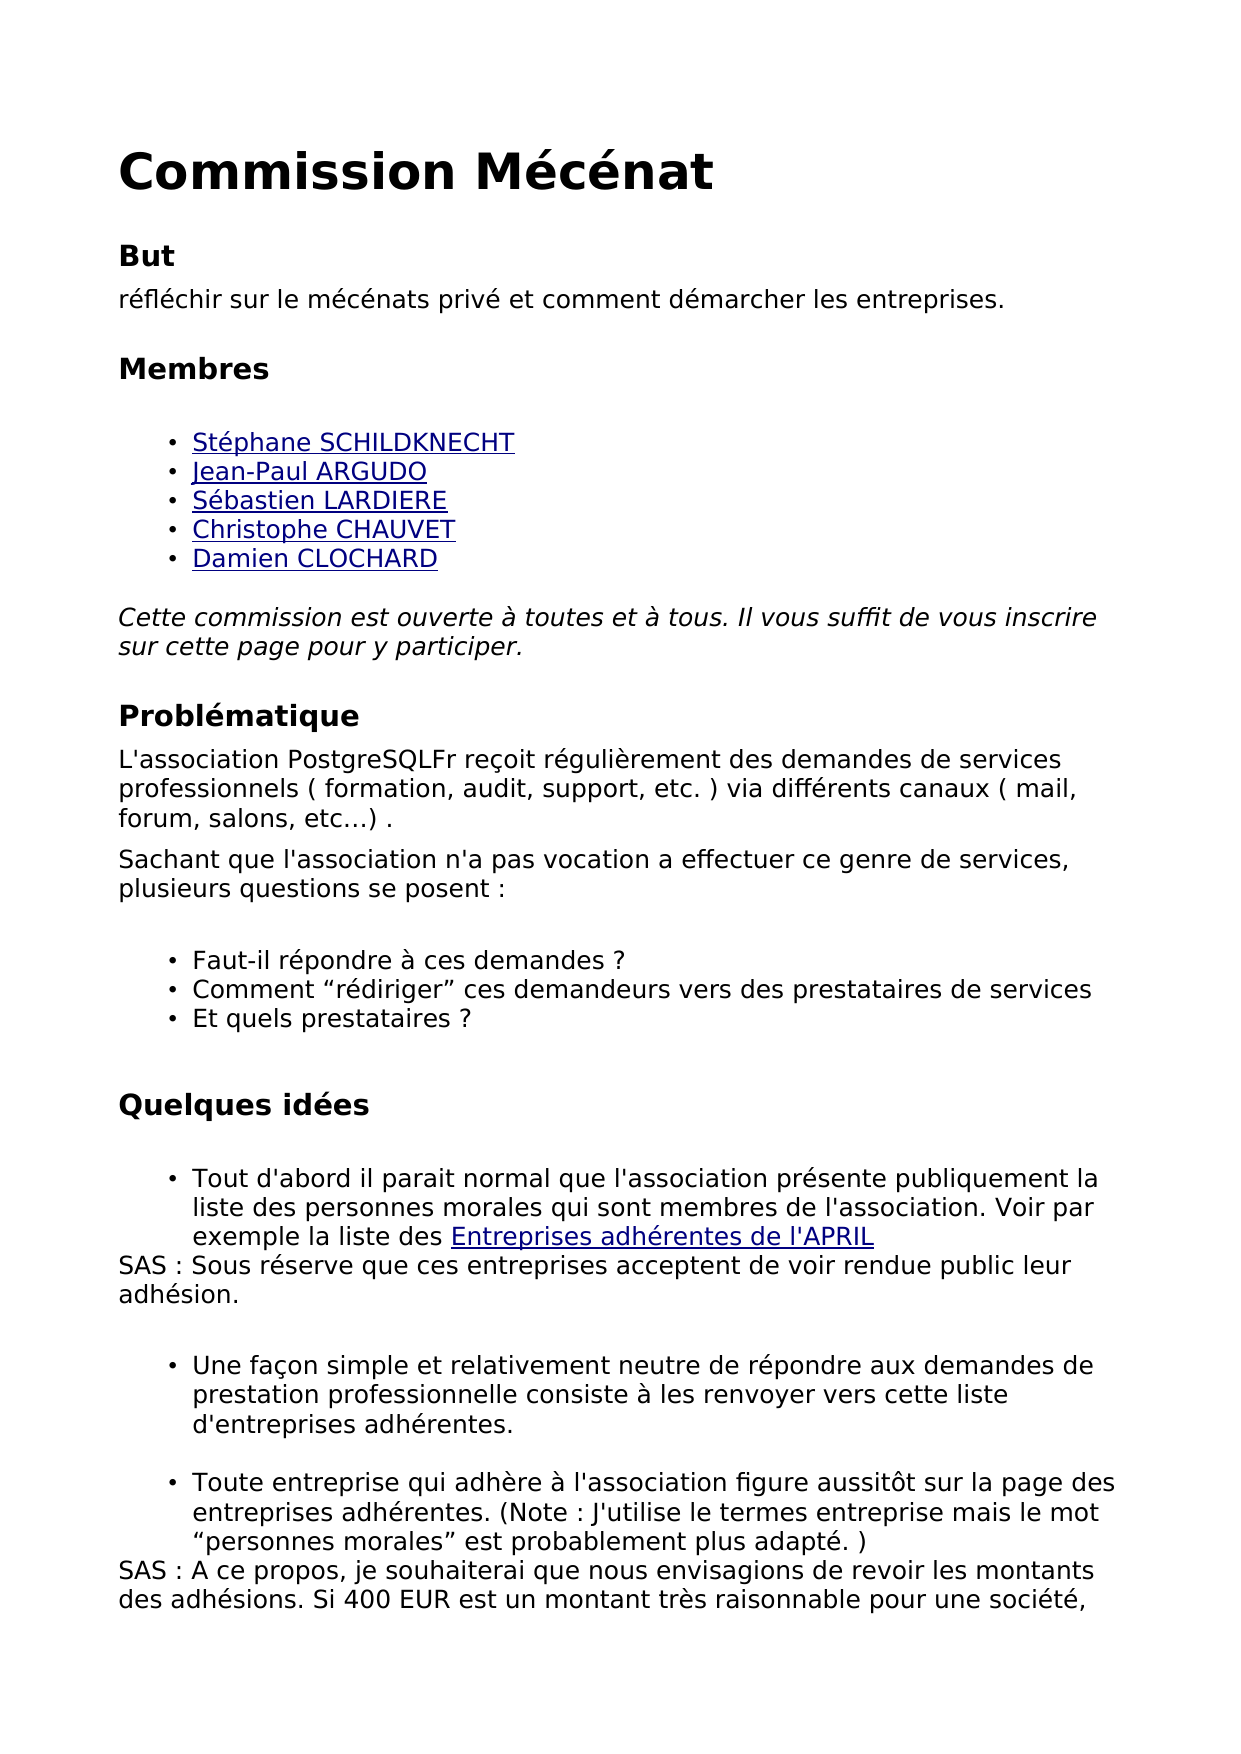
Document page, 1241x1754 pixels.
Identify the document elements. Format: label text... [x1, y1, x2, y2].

subtitle Problématique [118, 699, 1122, 733]
text L'association PostgreSQLFr reçoit régulièrement des demandes de services professionnels ( formation, audit, support, etc. ) via différents canaux ( mail, forum, salons, etc…) . [118, 746, 1122, 833]
text Sachant que l'association n'a pas vocation a effectuer ce genre de services, plusieurs questions se posent : [118, 846, 1122, 904]
text réfléchir sur le mécénats privé et comment démarcher les entreprises. [118, 285, 1122, 314]
subtitle Commission Mécénat [118, 143, 1122, 201]
text Cette commission est ouverte à toutes et à tous. Il vous suffit de vous inscrire sur cette page pour y participer. [118, 603, 1122, 662]
list Tout d'abord il parait normal que l'association présente publiquement la liste des personnes morales qui sont membres de l'association. Voir par exemple la liste des Entreprises adhérentes de l'APRIL [177, 1164, 1122, 1251]
subtitle Membres [118, 352, 1122, 386]
list Faut-il répondre à ces demandes ? [177, 946, 1122, 975]
list Et quels prestataires ? [177, 1004, 1122, 1033]
list Toute entreprise qui adhère à l'association figure aussitôt sur la page des entreprises adhérentes. (Note : J'utilise le termes entreprise mais le mot “personnes morales” est probablement plus adapté. ) [177, 1468, 1122, 1556]
list Stéphane SCHILDKNECHT [177, 428, 1122, 457]
subtitle Quelques idées [118, 1088, 1122, 1122]
list Jean-Paul ARGUDO [177, 457, 1122, 486]
list Comment “rédiriger” ces demandeurs vers des prestataires de services [177, 975, 1122, 1004]
subtitle But [118, 239, 1122, 273]
list Damien CLOCHARD [177, 544, 1122, 574]
list Une façon simple et relativement neutre de répondre aux demandes de prestation professionnelle consiste à les renvoyer vers cette liste d'entreprises adhérentes. [177, 1352, 1122, 1439]
text SAS : Sous réserve que ces entreprises acceptent de voir rendue public leur adhésion. [118, 1251, 1122, 1309]
text SAS : A ce propos, je souhaiterai que nous envisagions de revoir les montants des adhésions. Si 400 EUR est un montant très raisonnable pour une société, [118, 1556, 1122, 1614]
list Christophe CHAUVET [177, 515, 1122, 544]
list Sébastien LARDIERE [177, 486, 1122, 515]
